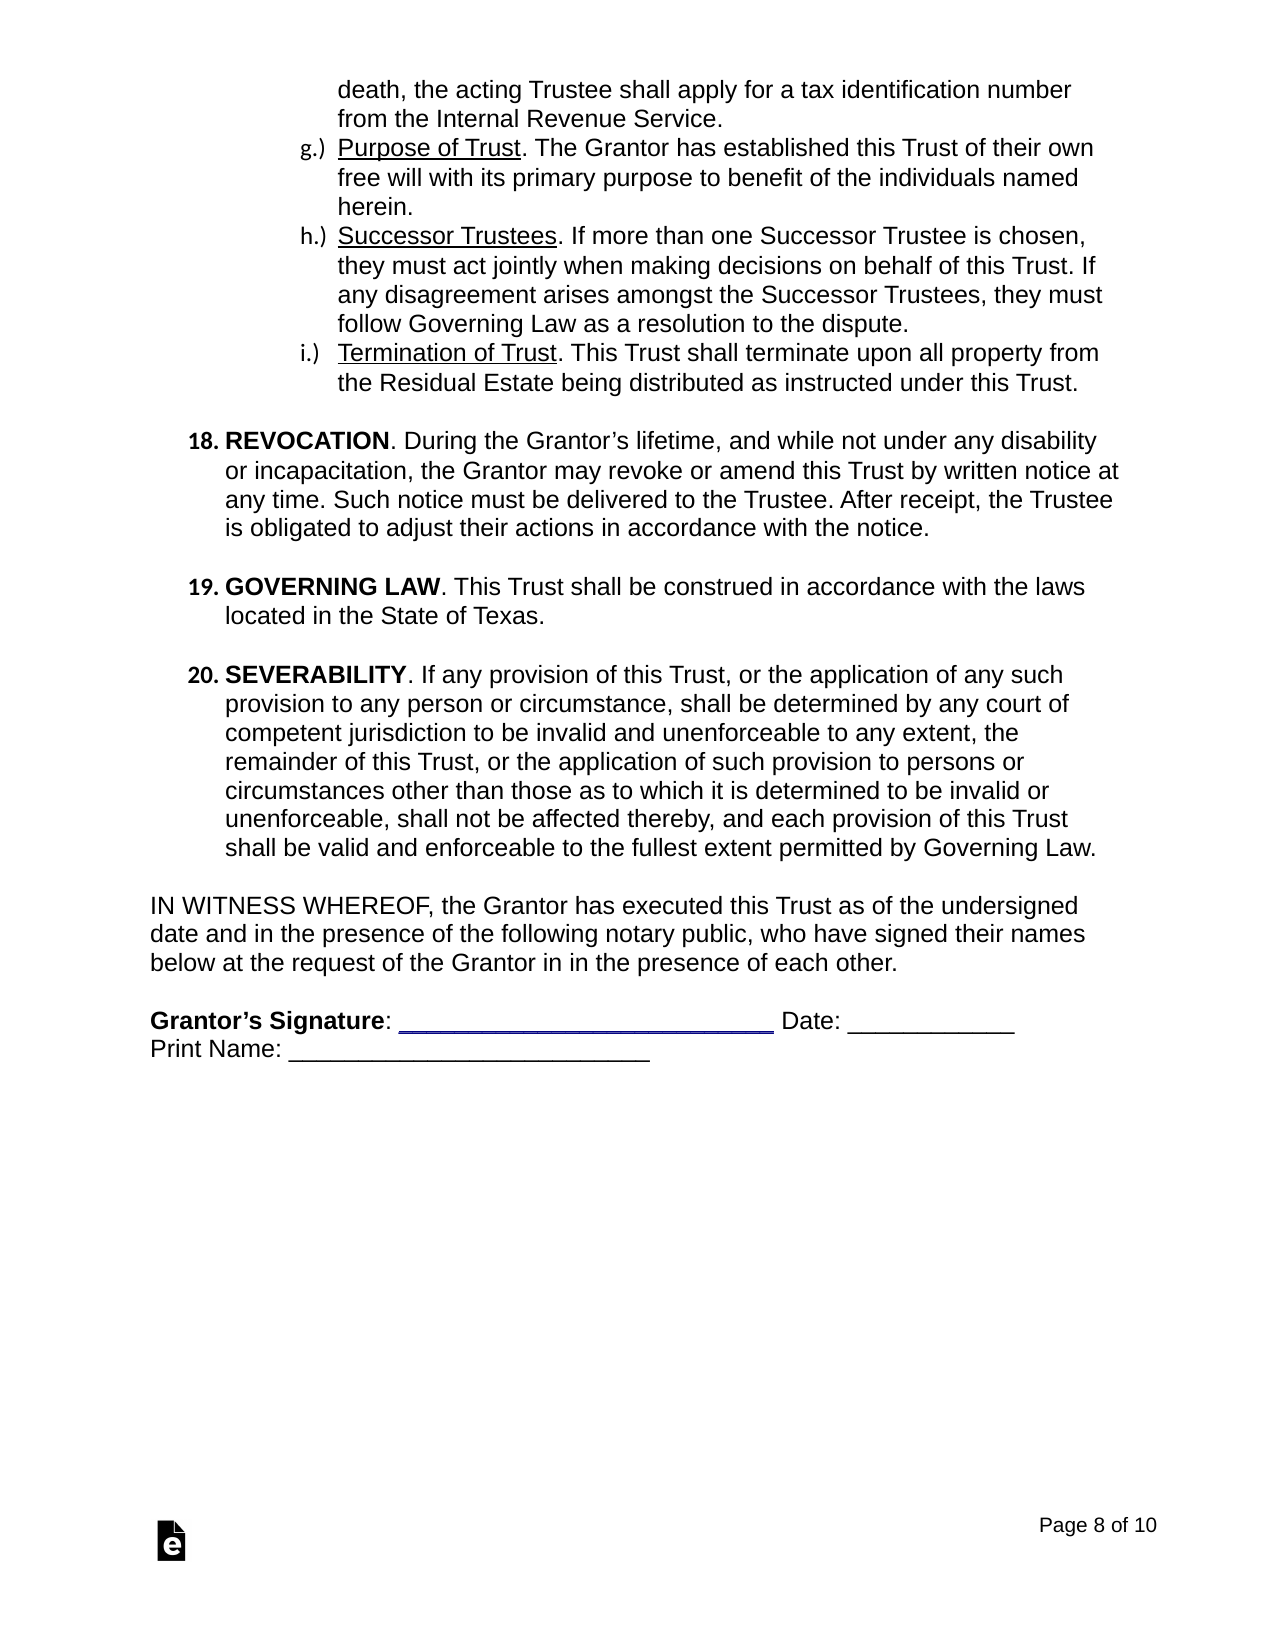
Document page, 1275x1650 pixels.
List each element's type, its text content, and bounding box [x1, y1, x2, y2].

list Termination of Trust. This Trust shall terminate upon all property from the Residual Estate being distributed as instructed under this Trust. [300, 337, 1125, 397]
list death, the acting Trustee shall apply for a tax identification number from the Internal Revenue Service. [300, 75, 1125, 132]
text IN WITNESS WHEREOF, the Grantor has executed this Trust as of the undersigned date and in the presence of the following notary public, who have signed their names below at the request of the Grantor in in the presence of each other. [150, 891, 1125, 977]
list Purpose of Trust. The Grantor has established this Trust of their own free will with its primary purpose to benefit of the individuals named herein. [300, 132, 1125, 221]
list Successor Trustees. If more than one Successor Trustee is chosen, they must act jointly when making decisions on behalf of this Trust. If any disagreement arises amongst the Successor Trustees, they must follow Governing Law as a resolution to the dispute. [300, 221, 1125, 337]
list GOVERNING LAW. This Trust shall be construed in accordance with the laws located in the State of Texas. [187, 571, 1125, 630]
list SEVERABILITY. If any provision of this Trust, or the application of any such provision to any person or circumstance, shall be determined by any court of competent jurisdiction to be invalid and unenforceable to any extent, the remainder of this Trust, or the application of such provision to persons or circumstances other than those as to which it is determined to be invalid or unenforceable, shall not be affected thereby, and each provision of this Trust shall be valid and enforceable to the fullest extent permitted by Governing Law. [187, 659, 1125, 862]
list REVOCATION. During the Grantor’s lifetime, and while not under any disability or incapacitation, the Grantor may revoke or amend this Trust by written notice at any time. Such notice must be delivered to the Trustee. After receipt, the Trustee is obligated to adjust their actions in accordance with the notice. [187, 425, 1125, 542]
text Grantor’s Signature: ___________________________ Date: ____________ [150, 1006, 1125, 1034]
text Print Name: __________________________ [150, 1034, 1125, 1063]
